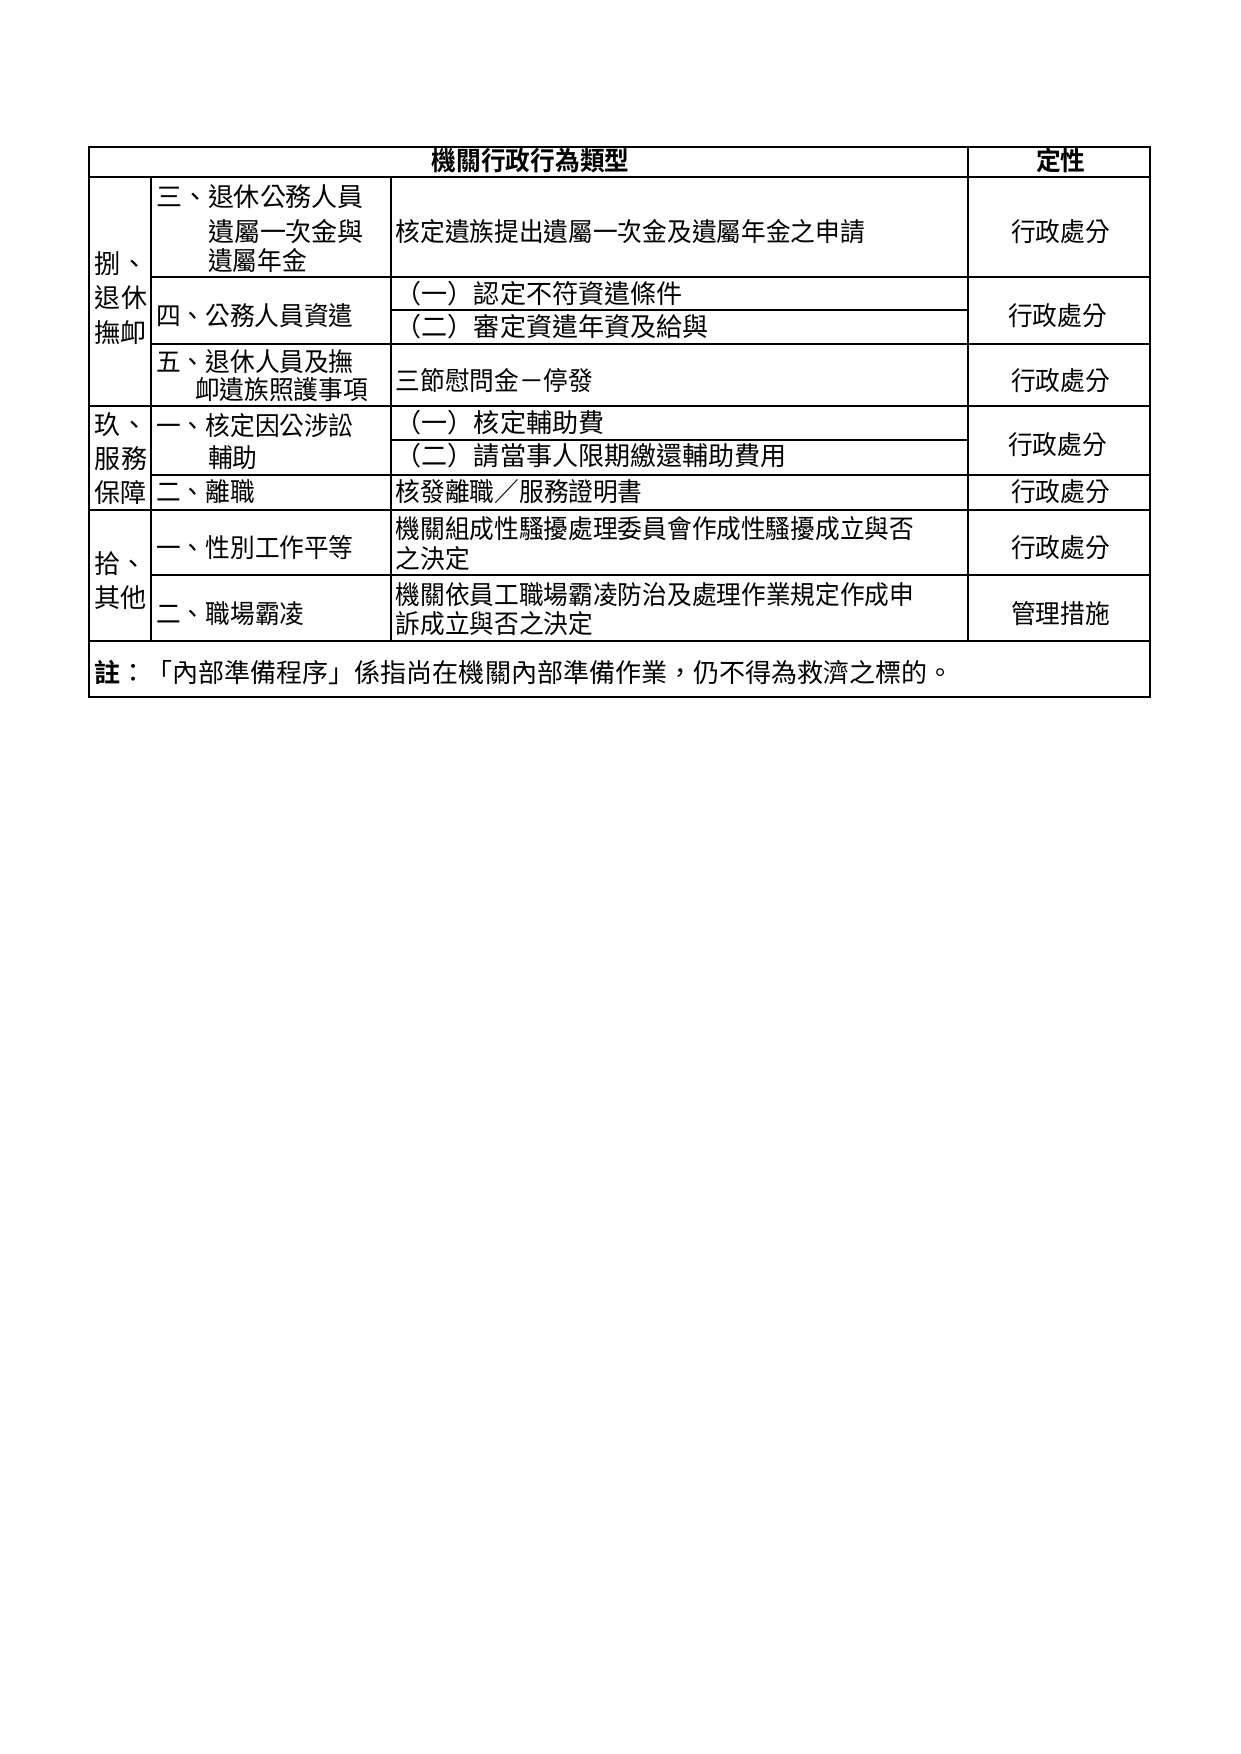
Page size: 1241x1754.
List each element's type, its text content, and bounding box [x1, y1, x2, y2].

table_cell 五、退休人員及撫 卹遺族照護事項 [152, 345, 390, 405]
table_cell 行政處分 [969, 278, 1149, 343]
table_cell 核定遺族提出遺屬一次金及遺屬年金之申請 [392, 178, 967, 276]
table_cell 一、核定因公涉訟 輔助 [152, 407, 390, 474]
table_cell 機關組成性騷擾處理委員會作成性騷擾成立與否 之決定 [392, 511, 967, 574]
table_cell 行政處分 [969, 345, 1149, 405]
table_cell 行政處分 [969, 178, 1149, 276]
table_header 定性 [969, 148, 1149, 176]
table_cell 行政處分 [969, 407, 1149, 474]
table_cell 註：「內部準備程序」係指尚在機關內部準備作業，仍不得為救濟之標的。 [90, 642, 1149, 696]
table_cell 行政處分 [969, 511, 1149, 574]
table_cell 三、退休公務人員遺屬一次金與 遺屬年金 [152, 178, 390, 276]
table_cell （一）認定不符資遣條件 [392, 278, 967, 309]
table_cell 四、公務人員資遣 [152, 278, 390, 343]
table_cell 二、離職 [152, 476, 390, 509]
table_cell 拾、其他 [90, 511, 150, 640]
table_header 機關行政行為類型 [90, 148, 967, 176]
table_cell 管理措施 [969, 576, 1149, 640]
table_cell 二、職場霸凌 [152, 576, 390, 640]
table_cell 玖、服務保障 [90, 407, 150, 509]
table_cell 三節慰問金－停發 [392, 345, 967, 405]
table_cell 核發離職／服務證明書 [392, 476, 967, 509]
table_cell 捌、退休撫卹 [90, 178, 150, 405]
table_cell 機關依員工職場霸凌防治及處理作業規定作成申 訴成立與否之決定 [392, 576, 967, 640]
table_cell 行政處分 [969, 476, 1149, 509]
table_cell 一、性別工作平等 [152, 511, 390, 574]
table_cell （二）審定資遣年資及給與 [392, 311, 967, 343]
table_cell （二）請當事人限期繳還輔助費用 [392, 441, 967, 474]
table_cell （一）核定輔助費 [392, 407, 967, 439]
